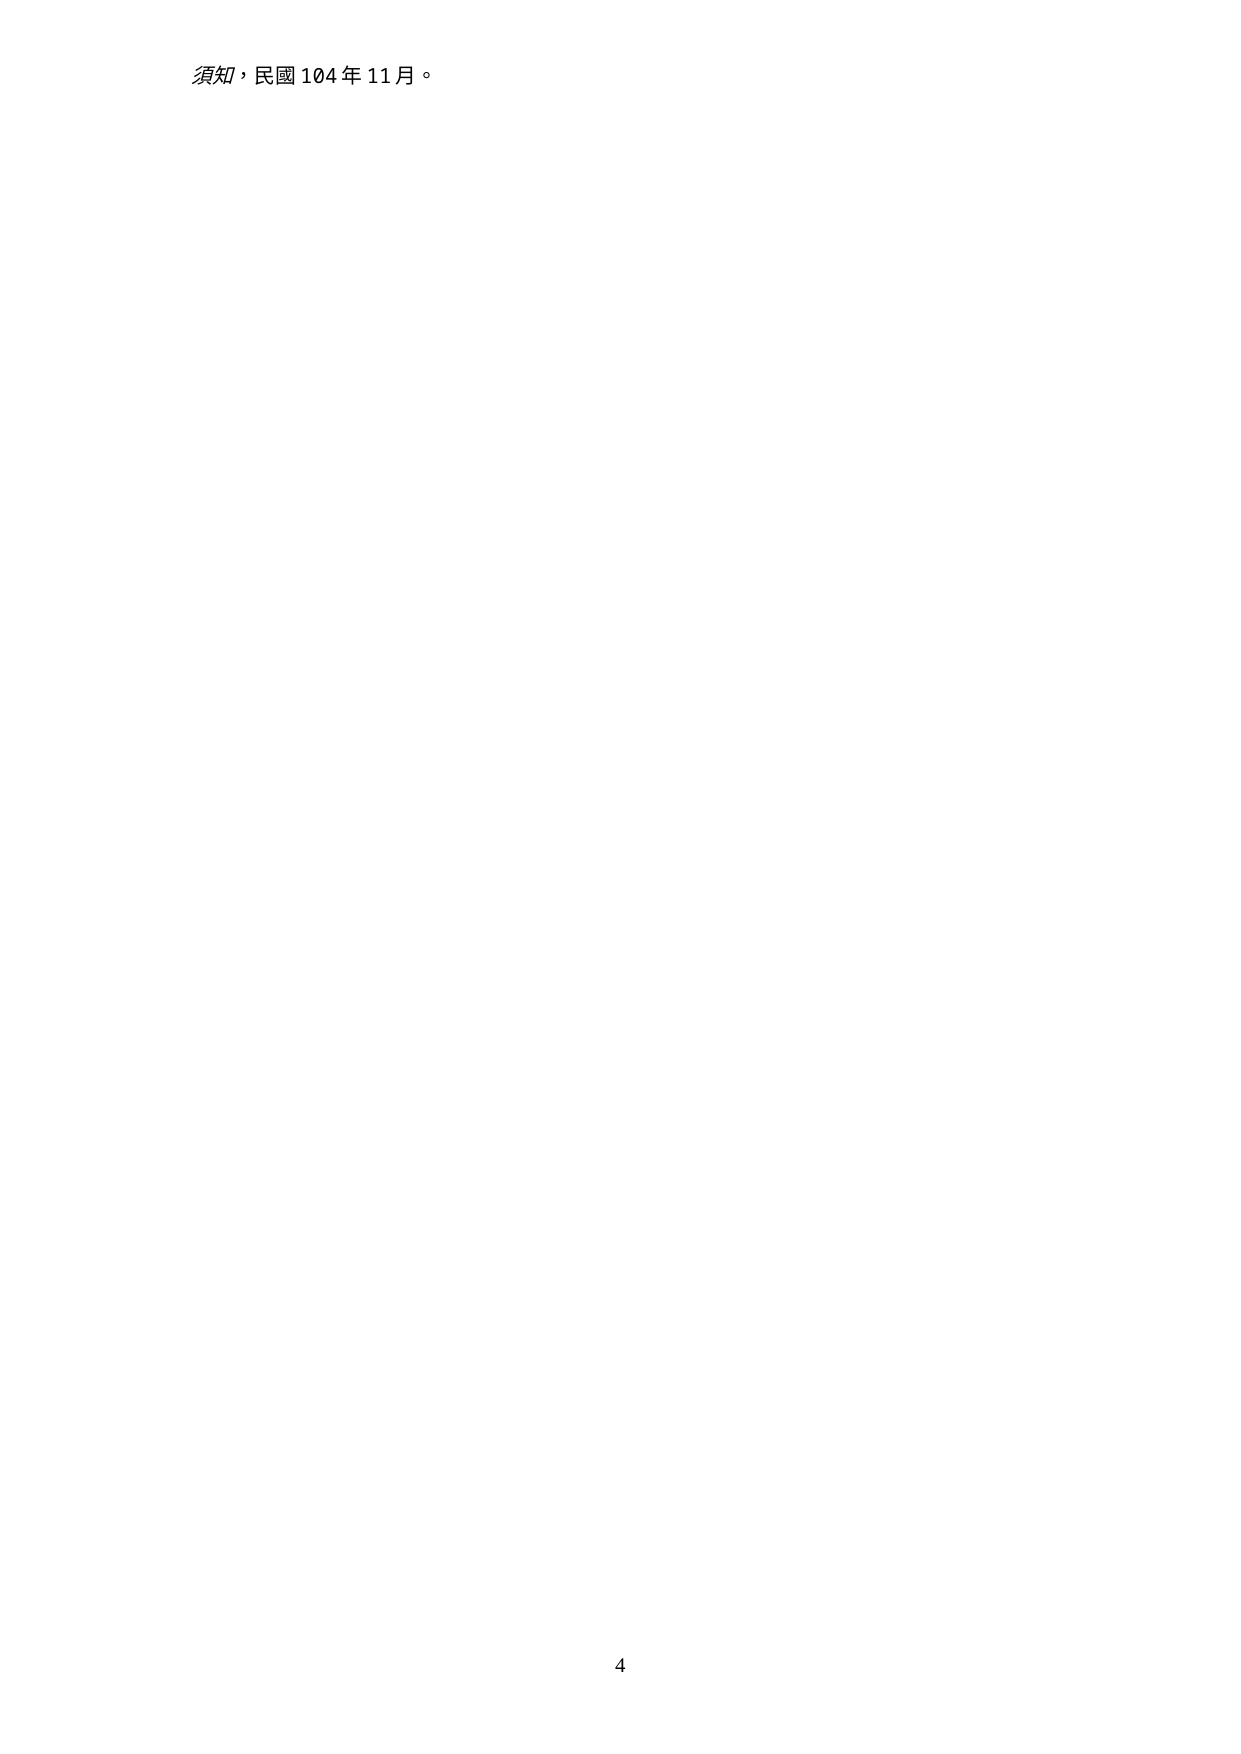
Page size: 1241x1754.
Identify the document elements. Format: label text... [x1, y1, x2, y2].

list 須知，民國104年11月。 [148, 59, 605, 89]
